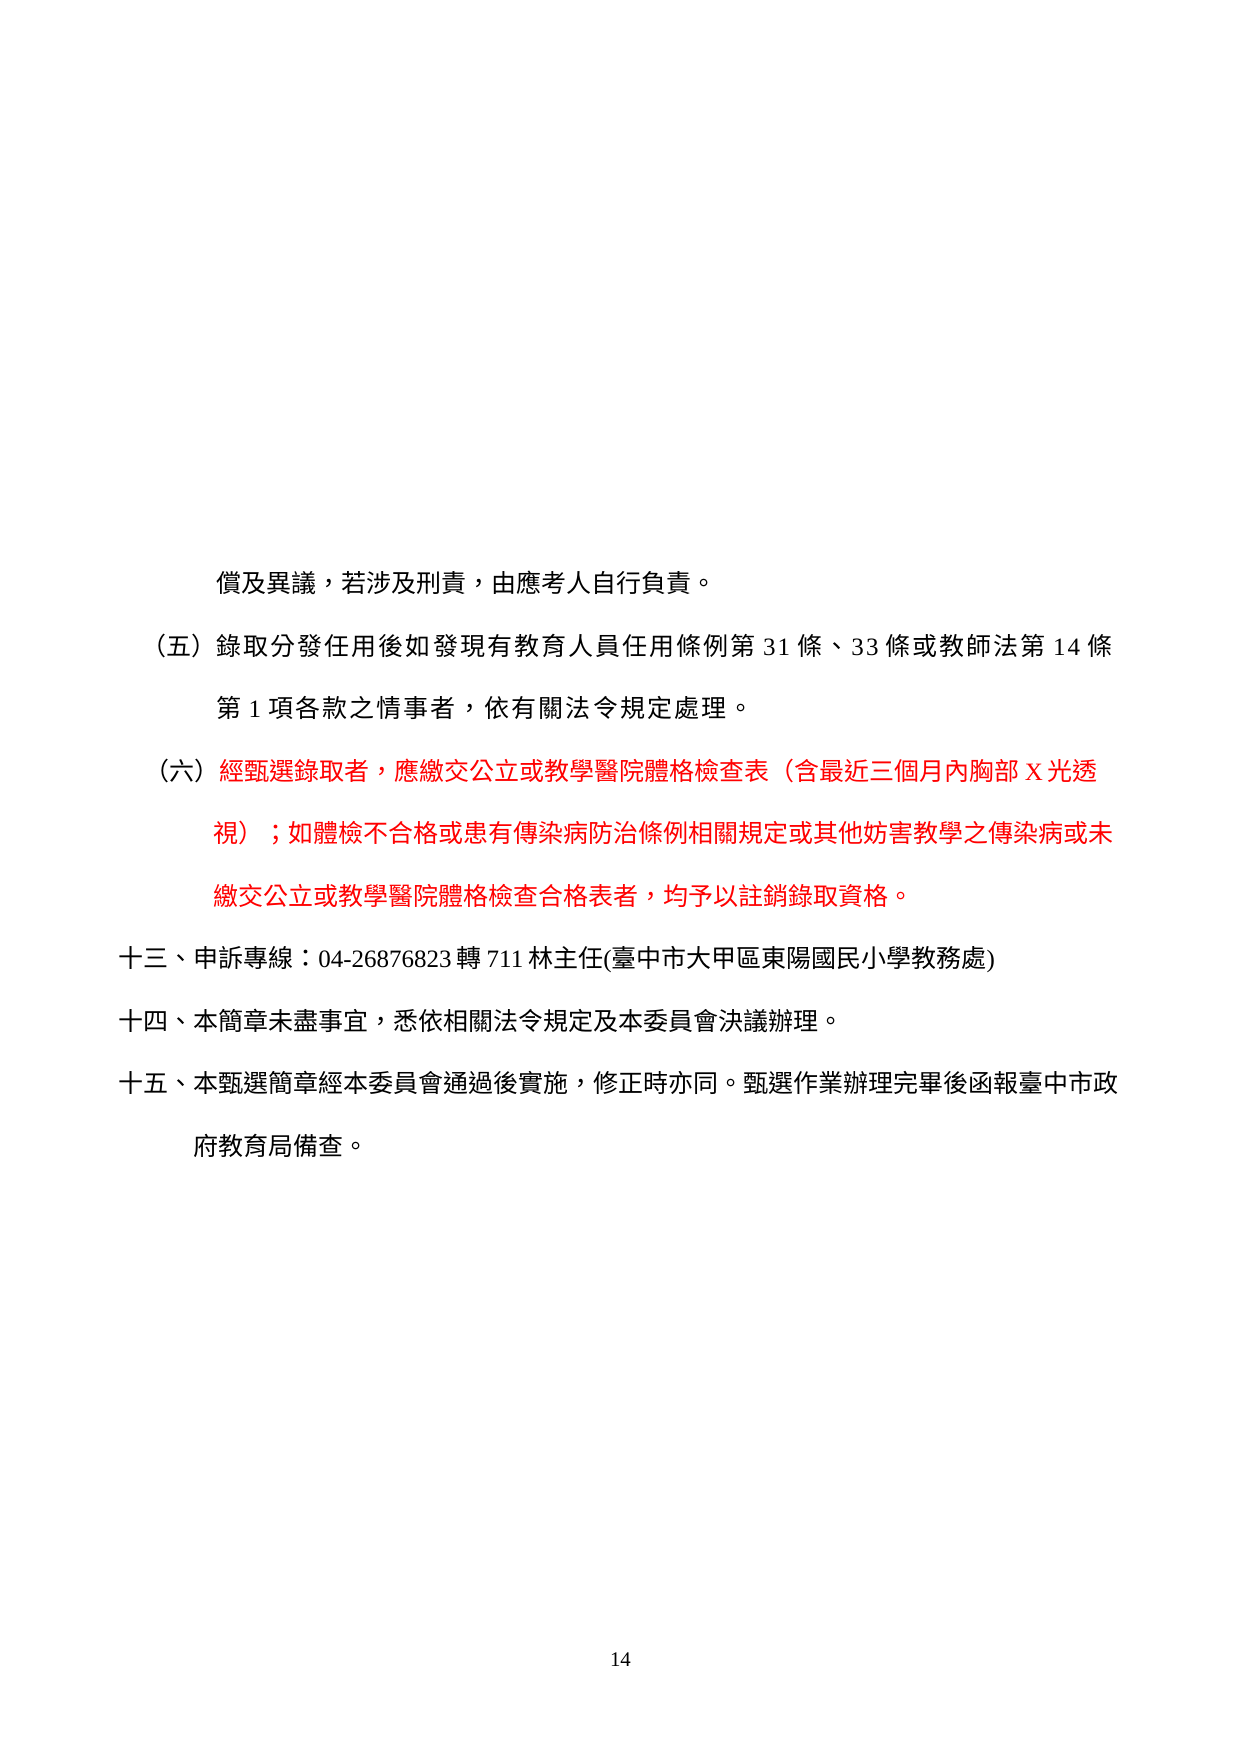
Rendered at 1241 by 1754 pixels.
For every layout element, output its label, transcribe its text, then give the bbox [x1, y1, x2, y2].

text （五）錄取分發任用後如發現有教育人員任用條例第31條、33條或教師法第14條第1項各款之情事者，依有關法令規定處理。 [141, 603, 1122, 728]
text 償及異議，若涉及刑責，由應考人自行負責。 [141, 540, 1122, 603]
text 十五、本甄選簡章經本委員會通過後實施，修正時亦同。甄選作業辦理完畢後函報臺中市政府教育局備查。 [118, 1040, 1122, 1165]
text 十四、本簡章未盡事宜，悉依相關法令規定及本委員會決議辦理。 [118, 978, 1122, 1040]
text 十三、申訴專線：04-26876823轉711林主任(臺中市大甲區東陽國民小學教務處) [118, 915, 1122, 978]
text （六）經甄選錄取者，應繳交公立或教學醫院體格檢查表（含最近三個月內胸部X光透 [144, 728, 1122, 790]
text 視）；如體檢不合格或患有傳染病防治條例相關規定或其他妨害教學之傳染病或未 [144, 790, 1122, 853]
text 繳交公立或教學醫院體格檢查合格表者，均予以註銷錄取資格。 [144, 853, 1122, 915]
